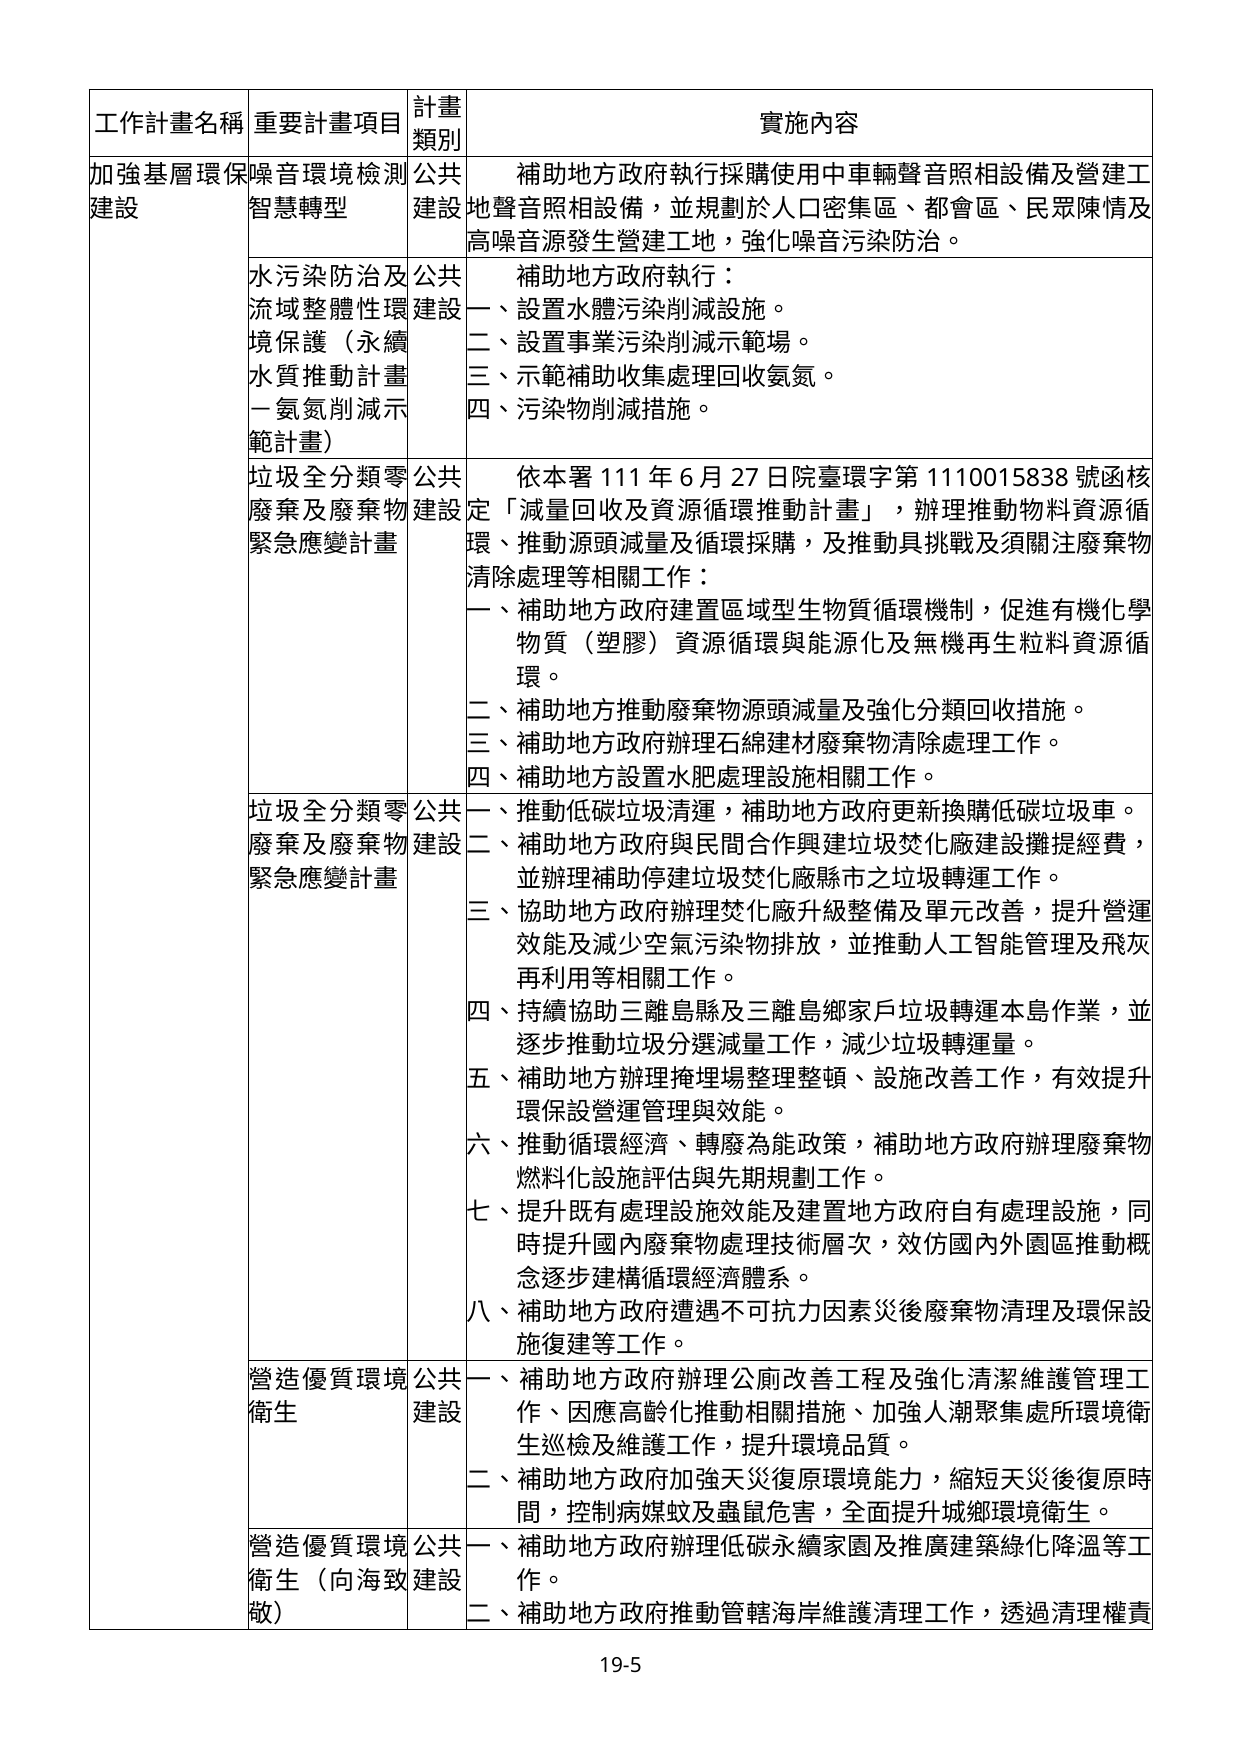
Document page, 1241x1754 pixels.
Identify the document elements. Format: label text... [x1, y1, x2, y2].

table_cell 公共建設 [408, 258, 466, 458]
table_cell 垃圾全分類零廢棄及廢棄物緊急應變計畫 [249, 459, 407, 793]
table_cell 噪音環境檢測智慧轉型 [249, 157, 407, 257]
table_cell 營造優質環境衛生（向海致敬） [249, 1529, 407, 1629]
table_cell 公共建設 [408, 157, 466, 257]
table_cell 公共建設 [408, 794, 466, 1360]
table_cell 營造優質環境衛生 [249, 1361, 407, 1528]
table_header 重要計畫項目 [249, 90, 407, 156]
table_cell 補助地方政府執行： 一、設置水體污染削減設施。 二、設置事業污染削減示範場。 三、示範補助收集處理回收氨氮。 四、污染物削減措施。 [467, 258, 1152, 458]
table_cell 一、推動低碳垃圾清運，補助地方政府更新換購低碳垃圾車。 二、補助地方政府與民間合作興建垃圾焚化廠建設攤提經費，並辦理補助停建垃圾焚化廠縣市之垃圾轉運工作。 三、協助地方政府辦理焚化廠升級整備及單元改善，提升營運效能及減少空氣污染物排放，並推動人工智能管理及飛灰再利用等相關工作。 四、持續協助三離島縣及三離島鄉家戶垃圾轉運本島作業，並逐步推動垃圾分選減量工作，減少垃圾轉運量。 五、補助地方辦理掩埋場整理整頓、設施改善工作，有效提升環保設營運管理與效能。 六、推動循環經濟、轉廢為能政策，補助地方政府辦理廢棄物燃料化設施評估與先期規劃工作。 七、提升既有處理設施效能及建置地方政府自有處理設施，同時提升國內廢棄物處理技術層次，效仿國內外園區推動概念逐步建構循環經濟體系。 八、補助地方政府遭遇不可抗力因素災後廢棄物清理及環保設施復建等工作。 [467, 794, 1152, 1360]
table_header 實施內容 [467, 90, 1152, 156]
table_cell 補助地方政府執行採購使用中車輛聲音照相設備及營建工地聲音照相設備，並規劃於人口密集區、都會區、民眾陳情及高噪音源發生營建工地，強化噪音污染防治。 [467, 157, 1152, 257]
table_cell 一、補助地方政府辦理低碳永續家園及推廣建築綠化降溫等工作。 二、補助地方政府推動管轄海岸維護清理工作，透過清理權責 [467, 1529, 1152, 1629]
table_cell 公共建設 [408, 459, 466, 793]
table_cell 一、補助地方政府辦理公廁改善工程及強化清潔維護管理工作、因應高齡化推動相關措施、加強人潮聚集處所環境衛生巡檢及維護工作，提升環境品質。 二、補助地方政府加強天災復原環境能力，縮短天災後復原時間，控制病媒蚊及蟲鼠危害，全面提升城鄉環境衛生。 [467, 1361, 1152, 1528]
table_header 工作計畫名稱 [90, 90, 248, 156]
table_cell 加強基層環保建設 [90, 157, 248, 1629]
table_cell 水污染防治及流域整體性環境保護（永續水質推動計畫－氨氮削減示範計畫） [249, 258, 407, 458]
table_cell 公共建設 [408, 1529, 466, 1629]
table_cell 依本署111年6月27日院臺環字第1110015838號函核定「減量回收及資源循環推動計畫」，辦理推動物料資源循環、推動源頭減量及循環採購，及推動具挑戰及須關注廢棄物清除處理等相關工作： 一、補助地方政府建置區域型生物質循環機制，促進有機化學物質（塑膠）資源循環與能源化及無機再生粒料資源循環。 二、補助地方推動廢棄物源頭減量及強化分類回收措施。 三、補助地方政府辦理石綿建材廢棄物清除處理工作。 四、補助地方設置水肥處理設施相關工作。 [467, 459, 1152, 793]
table_cell 垃圾全分類零廢棄及廢棄物緊急應變計畫 [249, 794, 407, 1360]
table_header 計畫類別 [408, 90, 466, 156]
table_cell 公共建設 [408, 1361, 466, 1528]
